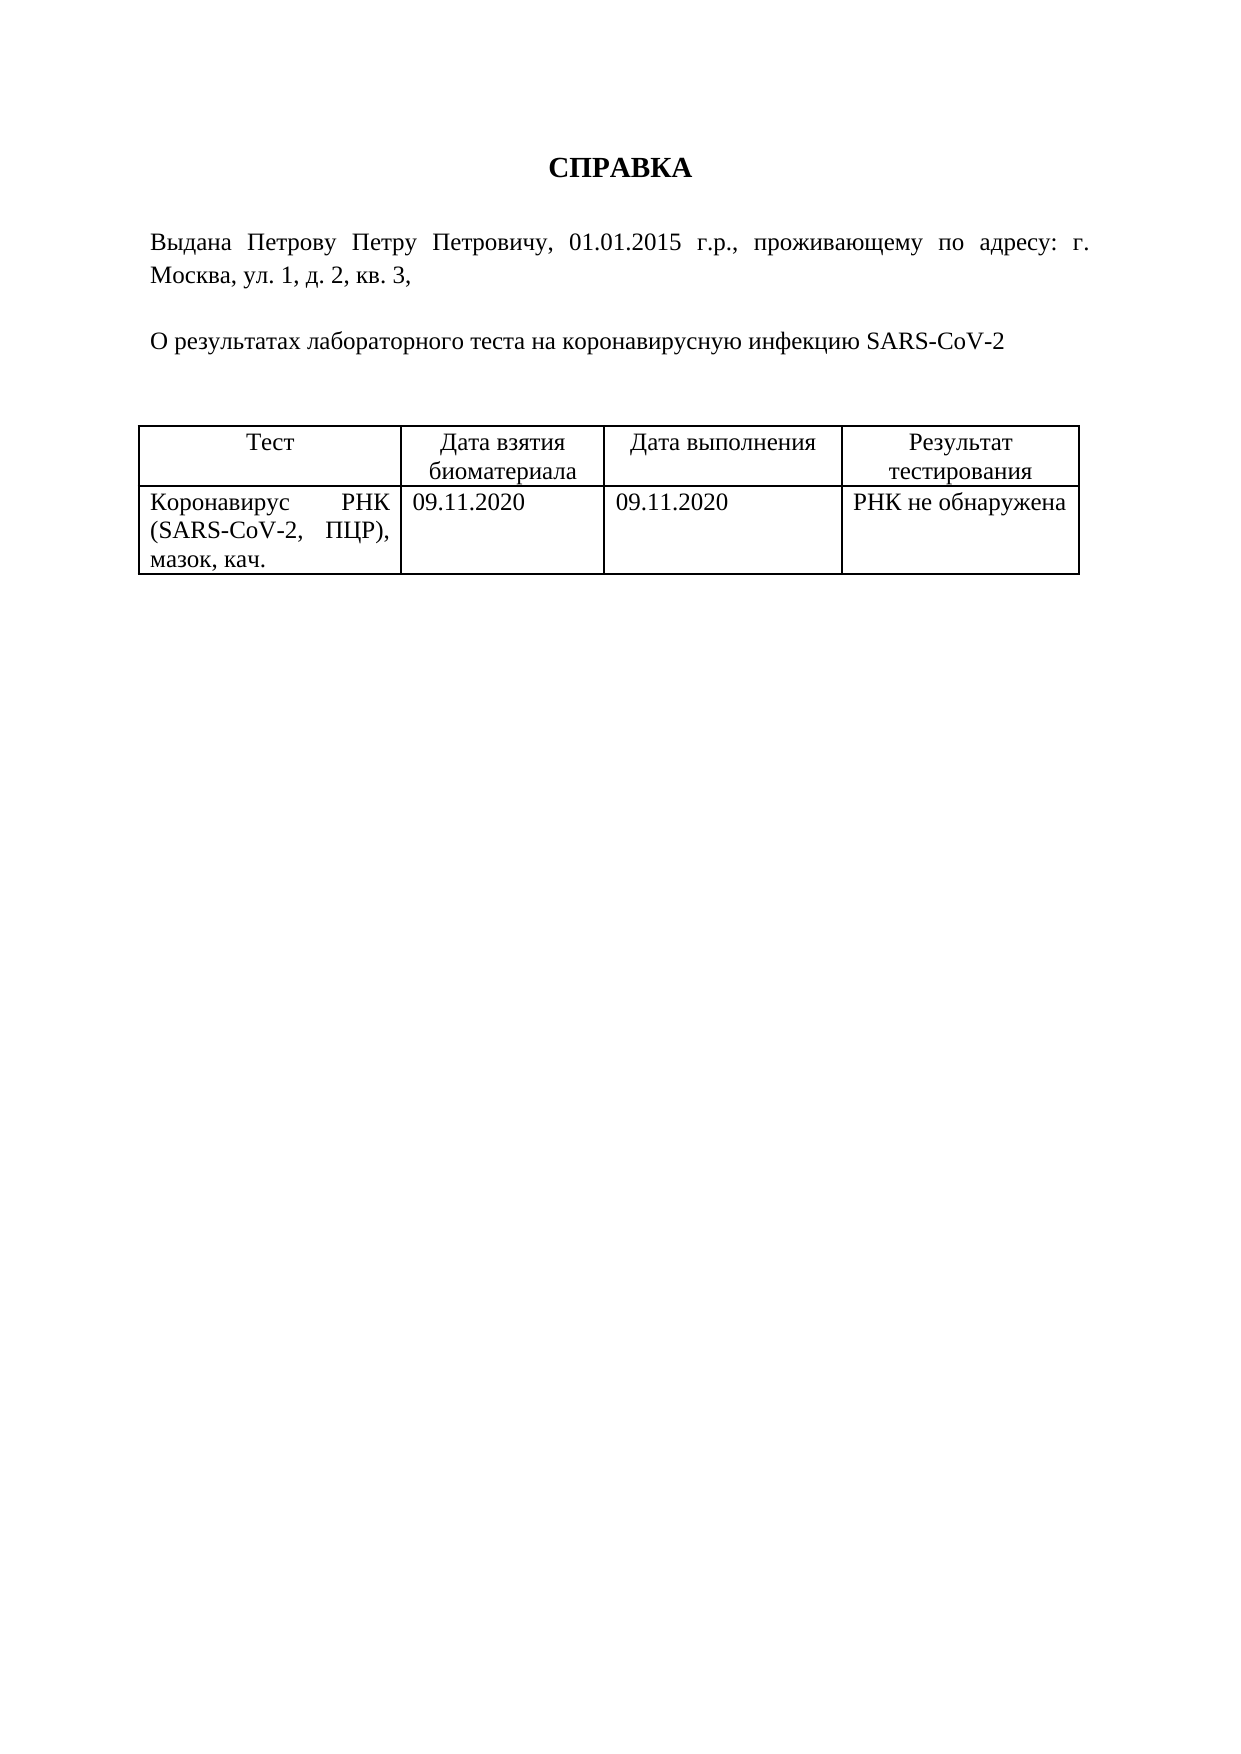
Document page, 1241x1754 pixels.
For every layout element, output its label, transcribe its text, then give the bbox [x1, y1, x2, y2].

table_header Дата выполнения [605, 427, 841, 485]
table_header Тест [140, 427, 400, 485]
text СПРАВКА [150, 150, 1090, 183]
table_header Дата взятия биоматериала [593, 427, 603, 485]
table_header Результат тестирования [843, 427, 853, 485]
table_cell РНК не обнаружена [843, 487, 1078, 573]
table_header Результат тестирования [1068, 427, 1078, 485]
table_cell 09.11.2020 [605, 487, 841, 573]
text Выдана Петрову Петру Петровичу, 01.01.2015 г.р., проживающему по адресу: г. Москва, ул. 1, д. 2, кв. 3, [150, 227, 1090, 289]
table_header Дата взятия биоматериала [402, 427, 412, 485]
text О результатах лабораторного теста на коронавирусную инфекцию SARS-CoV-2 [150, 326, 1090, 355]
table_cell 09.11.2020 [402, 487, 603, 573]
